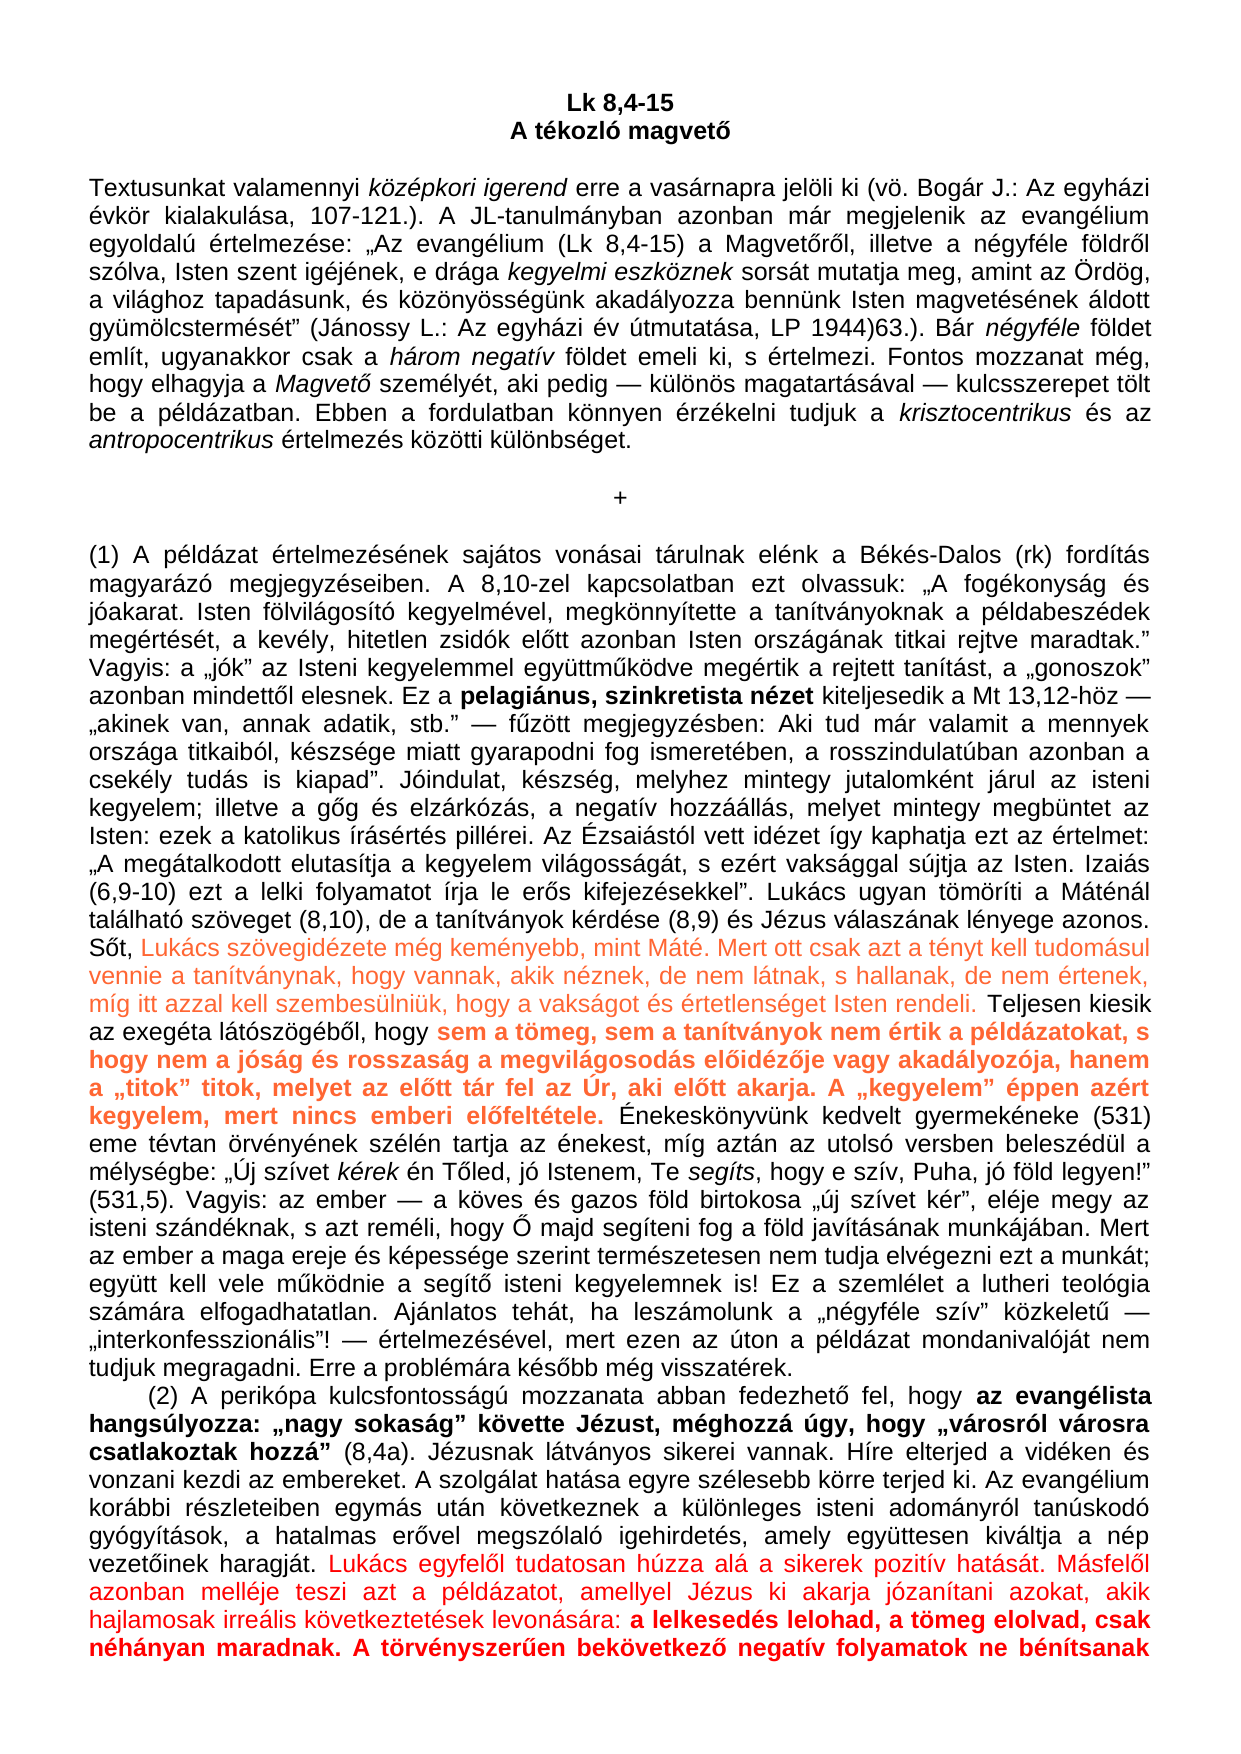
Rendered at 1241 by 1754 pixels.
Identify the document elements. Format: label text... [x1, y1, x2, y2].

text Textusunkat valamennyi középkori igerend erre a vasárnapra jelöli ki (vö. Bogár J.: Az egyházi évkör kialakulása, 107-121.). A JL-tanulmányban azonban már megjelenik az evangélium egyoldalú értelmezése: „Az evangélium (Lk 8,4-15) a Magvetőről, illetve a négyféle földről szólva, Isten szent igéjének, e drága kegyelmi eszköznek sorsát mutatja meg, amint az Ördög, a világhoz tapadásunk, és közönyösségünk akadályozza bennünk Isten magvetésének áldott gyümölcstermését” (Jánossy L.: Az egyházi év útmutatása, LP 1944)63.). Bár négyféle földet említ, ugyanakkor csak a három negatív földet emeli ki, s értelmezi. Fontos mozzanat még, hogy elhagyja a Magvető személyét, aki pedig ― különös magatartásával ― kulcsszerepet tölt be a példázatban. Ebben a fordulatban könnyen érzékelni tudjuk a krisztocentrikus és az antropocentrikus értelmezés közötti különbséget. [88, 174, 1152, 454]
text + [88, 484, 1152, 512]
text (1) A példázat értelmezésének sajátos vonásai tárulnak elénk a Békés-Dalos (rk) fordítás magyarázó megjegyzéseiben. A 8,10-zel kapcsolatban ezt olvassuk: „A fogékonyság és jóakarat. Isten fölvilágosító kegyelmével, megkönnyítette a tanítványoknak a példabeszédek megértését, a kevély, hitetlen zsidók előtt azonban Isten országának titkai rejtve maradtak.” Vagyis: a „jók” az Isteni kegyelemmel együttműködve megértik a rejtett tanítást, a „gonoszok” azonban mindettől elesnek. Ez a pelagiánus, szinkretista nézet kiteljesedik a Mt 13,12-höz ― „akinek van, annak adatik, stb.” ― fűzött megjegyzésben: Aki tud már valamit a mennyek országa titkaiból, készsége miatt gyarapodni fog ismeretében, a rosszindulatúban azonban a csekély tudás is kiapad”. Jóindulat, készség, melyhez mintegy jutalomként járul az isteni kegyelem; illetve a gőg és elzárkózás, a negatív hozzáállás, melyet mintegy megbüntet az Isten: ezek a katolikus írásértés pillérei. Az Ézsaiástól vett idézet így kaphatja ezt az értelmet: „A megátalkodott elutasítja a kegyelem világosságát, s ezért vaksággal sújtja az Isten. Izaiás (6,9-10) ezt a lelki folyamatot írja le erős kifejezésekkel”. Lukács ugyan tömöríti a Máténál található szöveget (8,10), de a tanítványok kérdése (8,9) és Jézus válaszának lényege azonos. Sőt, Lukács szövegidézete még keményebb, mint Máté. Mert ott csak azt a tényt kell tudomásul vennie a tanítványnak, hogy vannak, akik néznek, de nem látnak, s hallanak, de nem értenek, míg itt azzal kell szembesülniük, hogy a vakságot és értetlenséget Isten rendeli. Teljesen kiesik az exegéta látószögéből, hogy sem a tömeg, sem a tanítványok nem értik a példázatokat, s hogy nem a jóság és rosszaság a megvilágosodás előidézője vagy akadályozója, hanem a „titok” titok, melyet az előtt tár fel az Úr, aki előtt akarja. A „kegyelem” éppen azért kegyelem, mert nincs emberi előfeltétele. Énekeskönyvünk kedvelt gyermekéneke (531) eme tévtan örvényének szélén tartja az énekest, míg aztán az utolsó versben beleszédül a mélységbe: „Új szívet kérek én Tőled, jó Istenem, Te segíts, hogy e szív, Puha, jó föld legyen!” (531,5). Vagyis: az ember ― a köves és gazos föld birtokosa „új szívet kér”, eléje megy az isteni szándéknak, s azt reméli, hogy Ő majd segíteni fog a föld javításának munkájában. Mert az ember a maga ereje és képessége szerint természetesen nem tudja elvégezni ezt a munkát; együtt kell vele működnie a segítő isteni kegyelemnek is! Ez a szemlélet a lutheri teológia számára elfogadhatatlan. Ajánlatos tehát, ha leszámolunk a „négyféle szív” közkeletű ― „interkonfesszionális”! ― értelmezésével, mert ezen az úton a példázat mondanivalóját nem tudjuk megragadni. Erre a problémára később még visszatérek. [88, 541, 1152, 1382]
text (2) A perikópa kulcsfontosságú mozzanata abban fedezhető fel, hogy az evangélista hangsúlyozza: „nagy sokaság” követte Jézust, méghozzá úgy, hogy „városról városra csatlakoztak hozzá” (8,4a). Jézusnak látványos sikerei vannak. Híre elterjed a vidéken és vonzani kezdi az embereket. A szolgálat hatása egyre szélesebb körre terjed ki. Az evangélium korábbi részleteiben egymás után következnek a különleges isteni adományról tanúskodó gyógyítások, a hatalmas erővel megszólaló igehirdetés, amely együttesen kiváltja a nép vezetőinek haragját. Lukács egyfelől tudatosan húzza alá a sikerek pozitív hatását. Másfelől azonban melléje teszi azt a példázatot, amellyel Jézus ki akarja józanítani azokat, akik hajlamosak irreális következtetések levonására: a lelkesedés lelohad, a tömeg elolvad, csak néhányan maradnak. A törvényszerűen bekövetkező negatív folyamatok ne bénítsanak [88, 1382, 1152, 1662]
text Lk 8,4-15 A tékozló magvető [88, 88, 1152, 144]
